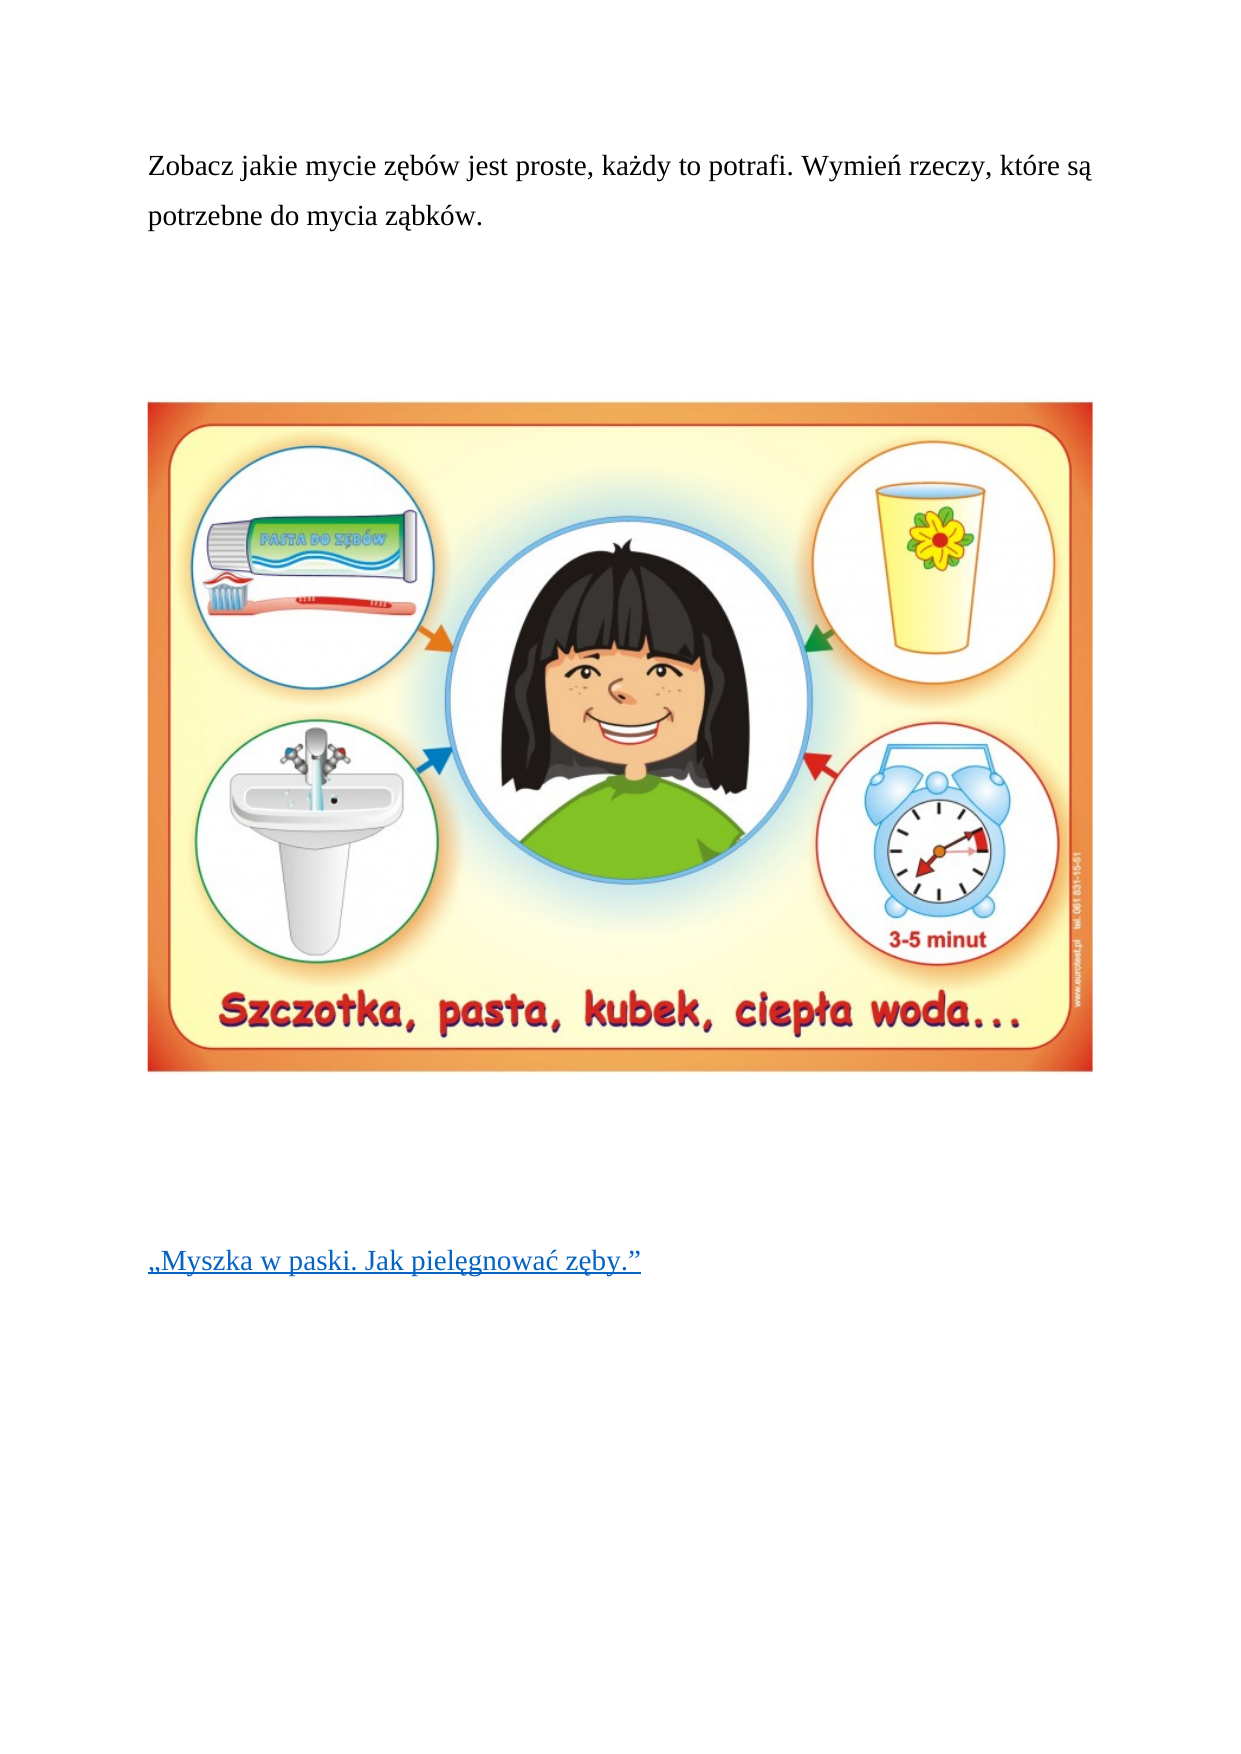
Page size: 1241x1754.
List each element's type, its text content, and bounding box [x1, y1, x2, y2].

picture [147, 265, 1093, 1210]
text „Myszka w paski. Jak pielęgnować zęby.” [148, 1243, 1093, 1277]
text Zobacz jakie mycie zębów jest proste, każdy to potrafi. Wymień rzeczy, które są potrzebne do mycia ząbków. [148, 148, 1093, 231]
